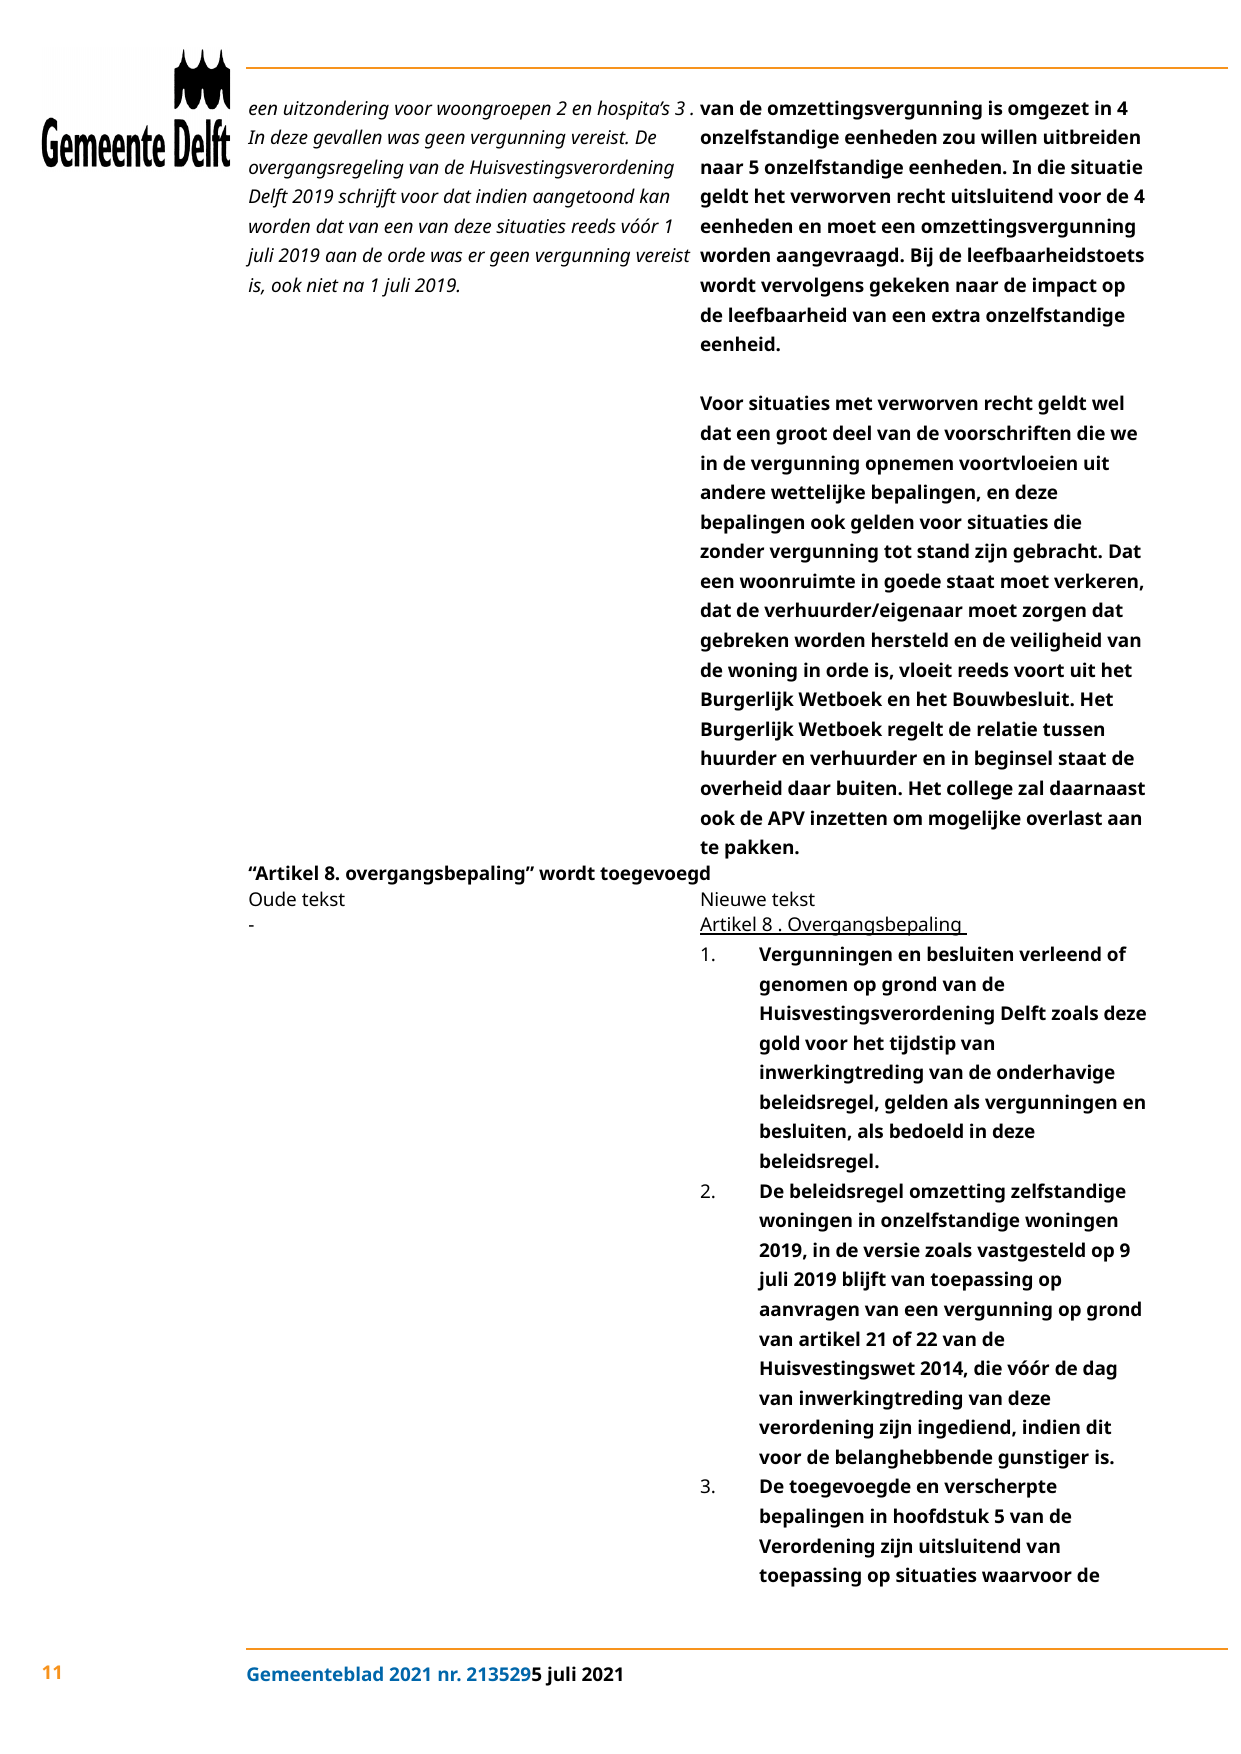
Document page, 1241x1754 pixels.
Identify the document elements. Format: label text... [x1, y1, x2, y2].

table_cell “Artikel 8. overgangsbepaling” wordt toegevoegd [248, 860, 1152, 886]
table_cell Artikel 8 . Overgangsbepaling Vergunningen en besluiten verleend of genomen op grond van de Huisvestingsverordening Delft zoals deze gold voor het tijdstip van inwerkingtreding van de onderhavige beleidsregel, gelden als vergunningen en besluiten, als bedoeld in deze beleidsregel. De beleidsregel omzetting zelfstandige woningen in onzelfstandige woningen 2019, in de versie zoals vastgesteld op 9 juli 2019 blijft van toepassing op aanvragen van een vergunning op grond van artikel 21 of 22 van de Huisvestingswet 2014, die vóór de dag van inwerkingtreding van deze verordening zijn ingediend, indien dit voor de belanghebbende gunstiger is. De toegevoegde en verscherpte bepalingen in hoofdstuk 5 van de Verordening zijn uitsluitend van toepassing op situaties waarvoor de [700, 912, 1152, 1588]
table_cell - [248, 912, 700, 1588]
table_cell Oude tekst [248, 886, 700, 912]
table_cell Nieuwe tekst [700, 886, 1152, 912]
table_cell een uitzondering voor woongroepen 2 en hospita’s 3 . In deze gevallen was geen vergunning vereist. De overgangsregeling van de Huisvestingsverordening Delft 2019 schrijft voor dat indien aangetoond kan worden dat van een van deze situaties reeds vóór 1 juli 2019 aan de orde was er geen vergunning vereist is, ook niet na 1 juli 2019. [248, 95, 700, 860]
picture [41, 47, 231, 172]
table_cell van de omzettingsvergunning is omgezet in 4 onzelfstandige eenheden zou willen uitbreiden naar 5 onzelfstandige eenheden. In die situatie geldt het verworven recht uitsluitend voor de 4 eenheden en moet een omzettingsvergunning worden aangevraagd. Bij de leefbaarheidstoets wordt vervolgens gekeken naar de impact op de leefbaarheid van een extra onzelfstandige eenheid. Voor situaties met verworven recht geldt wel dat een groot deel van de voorschriften die we in de vergunning opnemen voortvloeien uit andere wettelijke bepalingen, en deze bepalingen ook gelden voor situaties die zonder vergunning tot stand zijn gebracht. Dat een woonruimte in goede staat moet verkeren, dat de verhuurder/eigenaar moet zorgen dat gebreken worden hersteld en de veiligheid van de woning in orde is, vloeit reeds voort uit het Burgerlijk Wetboek en het Bouwbesluit. Het Burgerlijk Wetboek regelt de relatie tussen huurder en verhuurder en in beginsel staat de overheid daar buiten. Het college zal daarnaast ook de APV inzetten om mogelijke overlast aan te pakken. [700, 95, 1152, 860]
